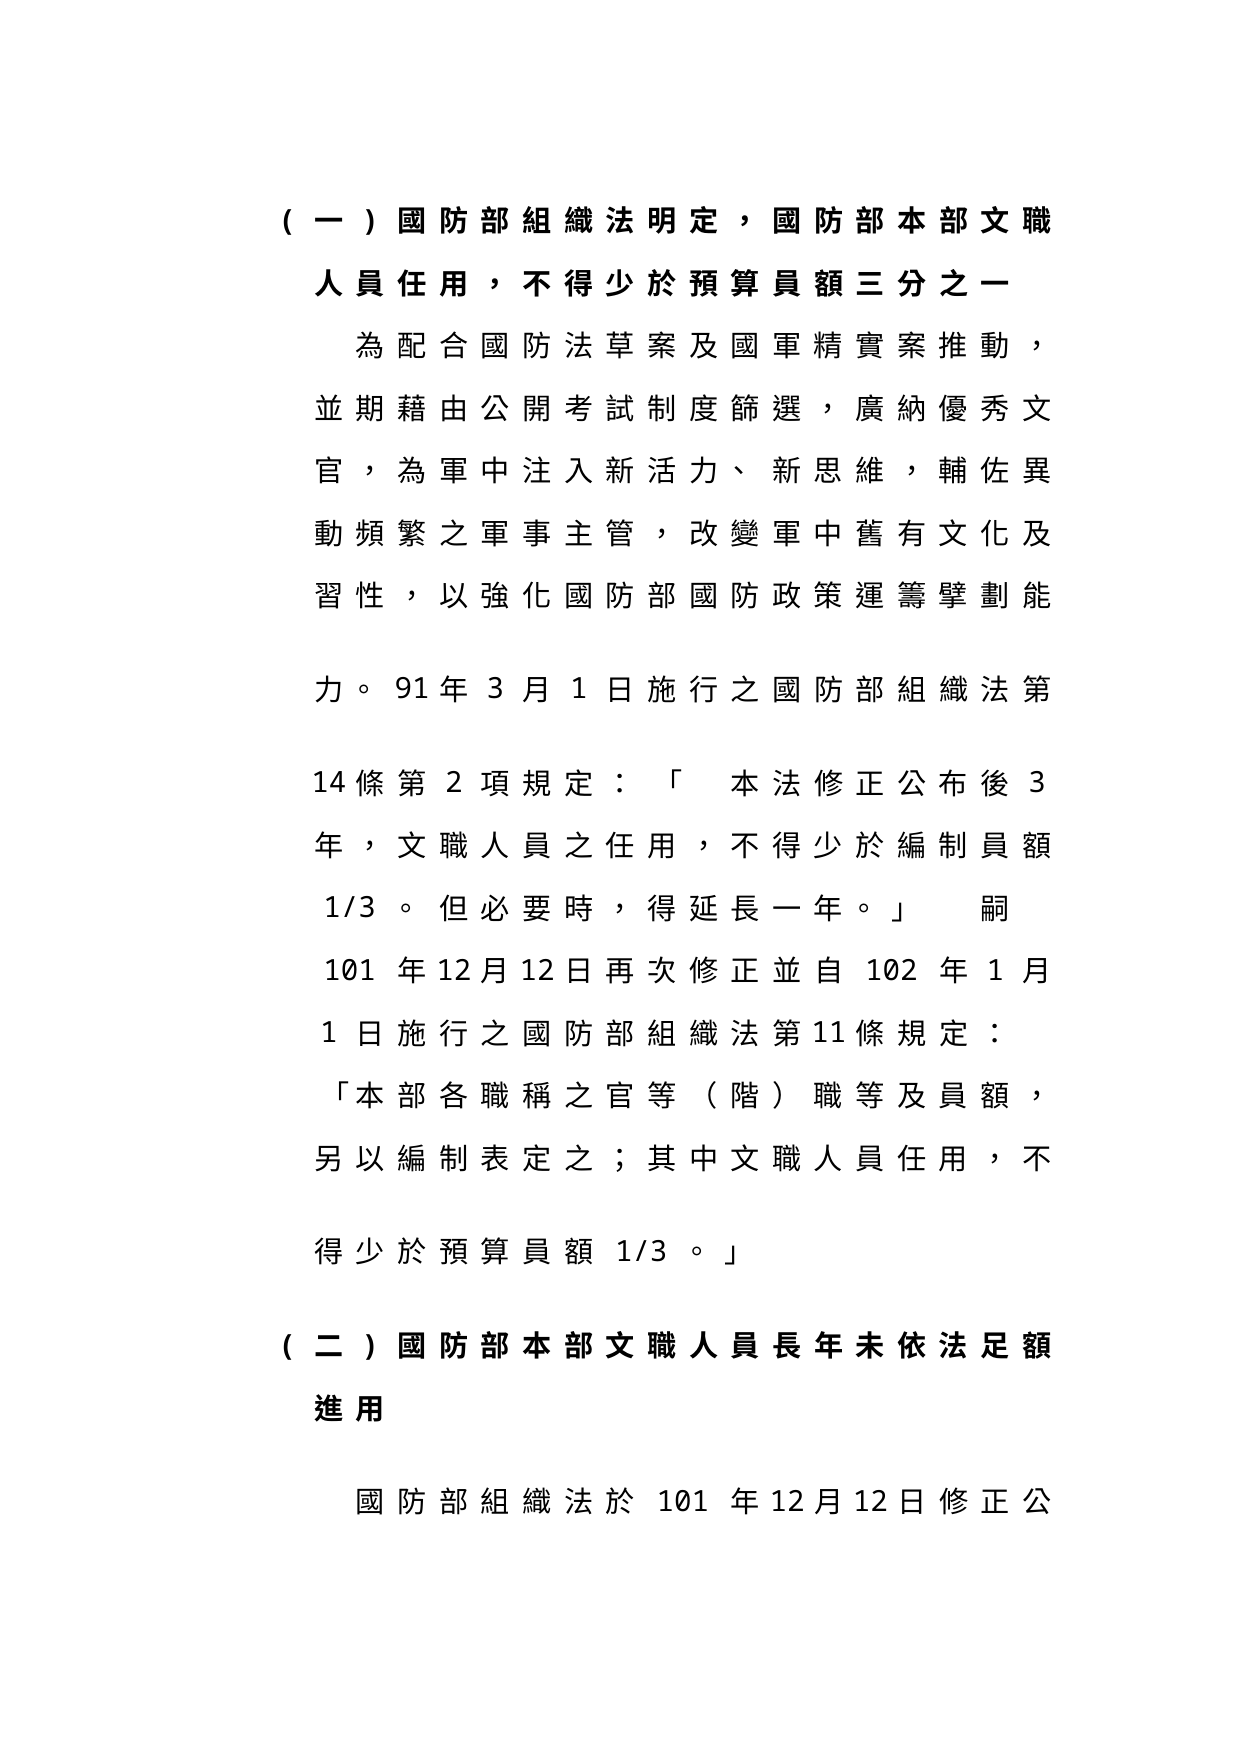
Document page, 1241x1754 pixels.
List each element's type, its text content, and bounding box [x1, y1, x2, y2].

text (二)國防部本部文職人員長年未依法足額進用 [242, 1302, 1058, 1427]
text (一)國防部組織法明定，國防部本部文職人員任用，不得少於預算員額三分之一 [242, 177, 1058, 302]
text 為配合國防法草案及國軍精實案推動，並期藉由公開考試制度篩選，廣納優秀文官，為軍中注入新活力、新思維，輔佐異動頻繁之軍事主管，改變軍中舊有文化及習性，以強化國防部國防政策運籌擘劃能力。91年3月1日施行之國防部組織法第14條第2項規定：「 本法修正公布後3年，文職人員之任用，不得少於編制員額1/3。但必要時，得延長一年。」 嗣101年12月12日再次修正並自102年1月1日施行之國防部組織法第11條規定：「本部各職稱之官等（階）職等及員額，另以編制表定之；其中文職人員任用，不得少於預算員額1/3。」 [271, 302, 1058, 1302]
text 國防部組織法於101年12月12日修正公 [271, 1427, 1058, 1552]
